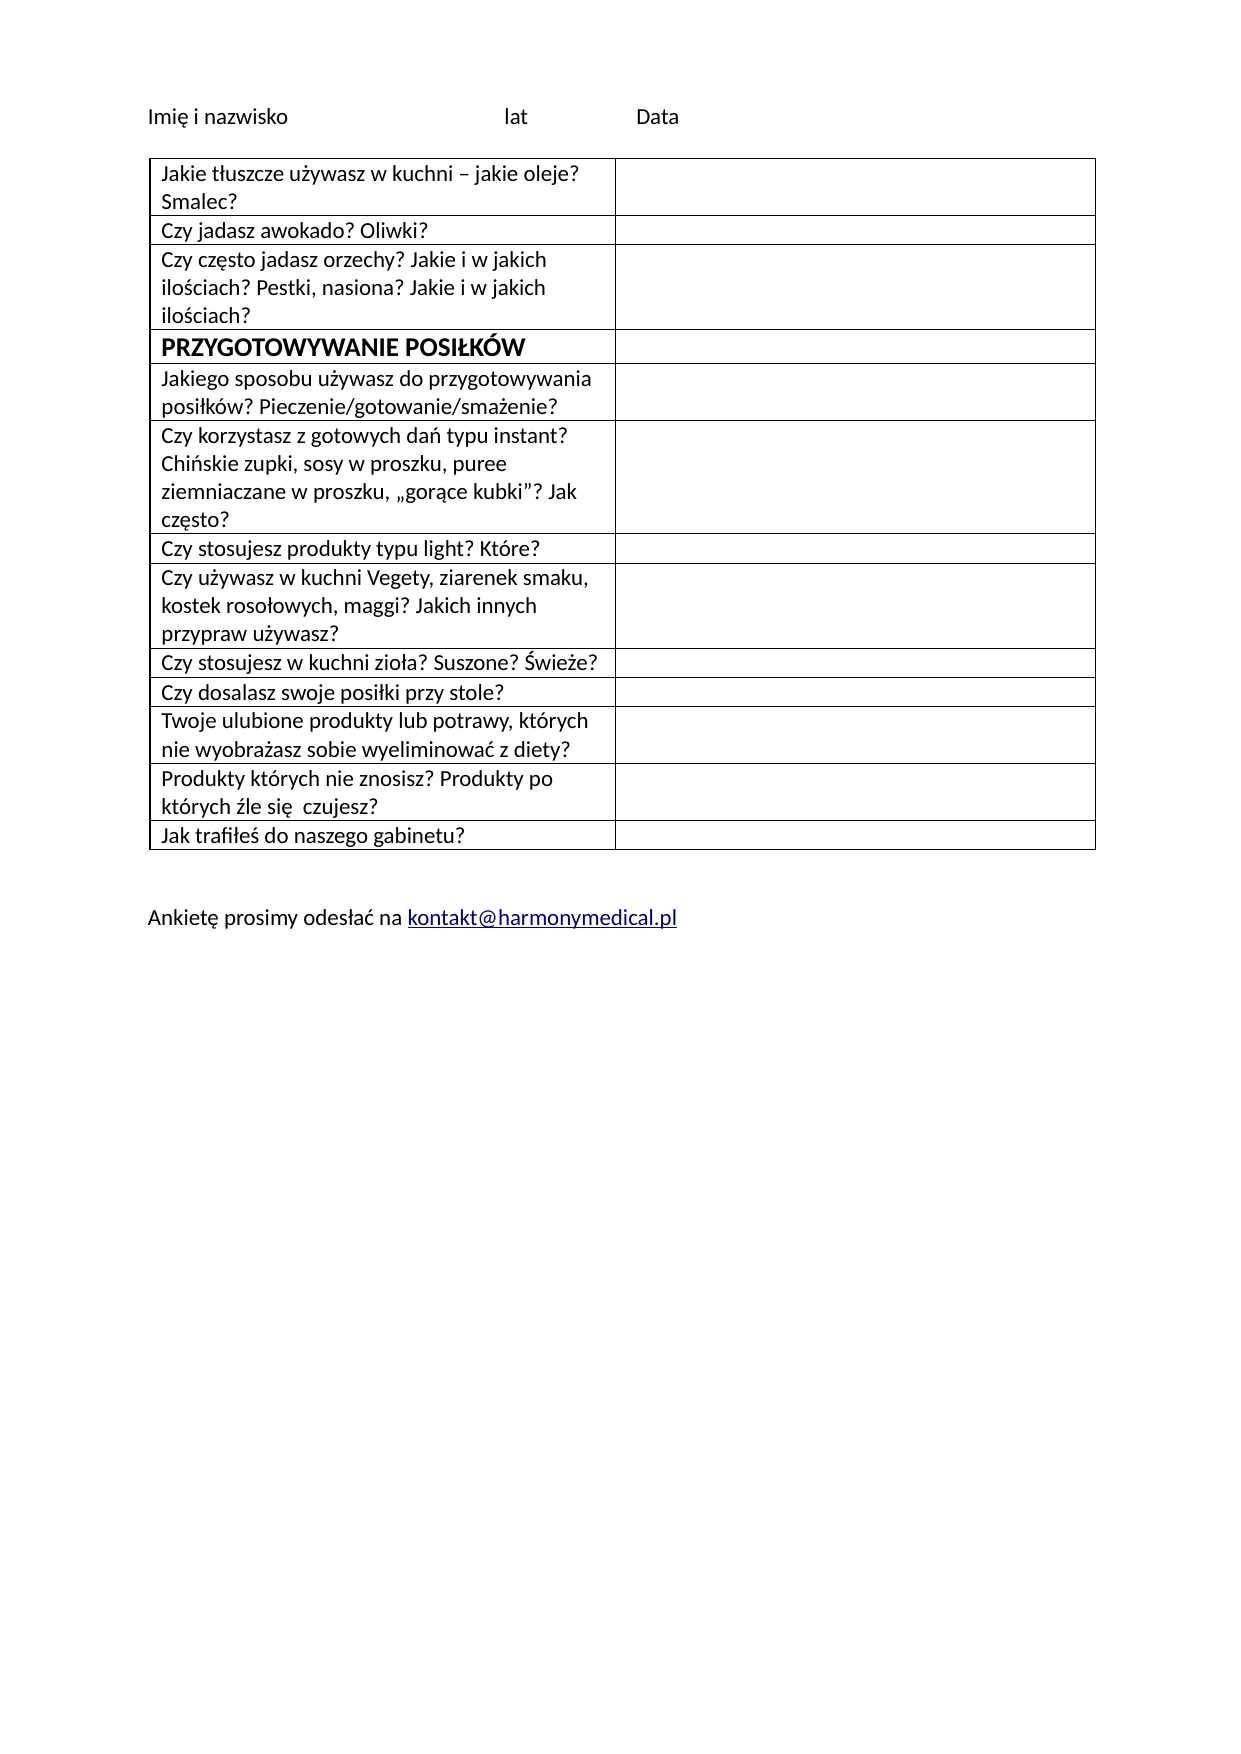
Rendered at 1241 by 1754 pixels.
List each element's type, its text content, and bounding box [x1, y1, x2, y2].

table_cell [616, 764, 1095, 820]
table_cell [616, 707, 1095, 763]
table_cell [616, 216, 1095, 244]
table_cell [616, 245, 1095, 329]
text Ankietę prosimy odesłać na kontakt@harmonymedical.pl [148, 903, 1093, 931]
table_cell Czy korzystasz z gotowych dań typu instant? Chińskie zupki, sosy w proszku, puree ziemniaczane w proszku, „gorące kubki”? Jak często? [151, 421, 615, 533]
table_cell [616, 678, 1095, 706]
table_cell [616, 649, 1095, 677]
table_cell Czy stosujesz produkty typu light? Które? [151, 534, 615, 562]
table_cell Czy stosujesz w kuchni zioła? Suszone? Świeże? [151, 649, 615, 677]
table_cell [616, 364, 1095, 420]
table_cell [616, 330, 1095, 363]
table_cell [616, 821, 1095, 849]
table_cell Czy dosalasz swoje posiłki przy stole? [151, 678, 615, 706]
table_cell PRZYGOTOWYWANIE POSIŁKÓW [151, 330, 615, 363]
table_cell [616, 159, 1095, 215]
table_cell [616, 534, 1095, 562]
table_cell Czy jadasz awokado? Oliwki? [151, 216, 615, 244]
table_cell Czy używasz w kuchni Vegety, ziarenek smaku, kostek rosołowych, maggi? Jakich innych przypraw używasz? [151, 564, 615, 647]
table_cell [616, 421, 1095, 533]
table_cell [616, 564, 1095, 647]
table_cell Jak trafiłeś do naszego gabinetu? [151, 821, 615, 849]
table_cell Jakie tłuszcze używasz w kuchni – jakie oleje? Smalec? [151, 159, 615, 215]
table_cell Jakiego sposobu używasz do przygotowywania posiłków? Pieczenie/gotowanie/smażenie? [151, 364, 615, 420]
table_cell Twoje ulubione produkty lub potrawy, których nie wyobrażasz sobie wyeliminować z diety? [151, 707, 615, 763]
table_cell Produkty których nie znosisz? Produkty po których źle się czujesz? [151, 764, 615, 820]
table_cell Czy często jadasz orzechy? Jakie i w jakich ilościach? Pestki, nasiona? Jakie i w jakich ilościach? [151, 245, 615, 329]
